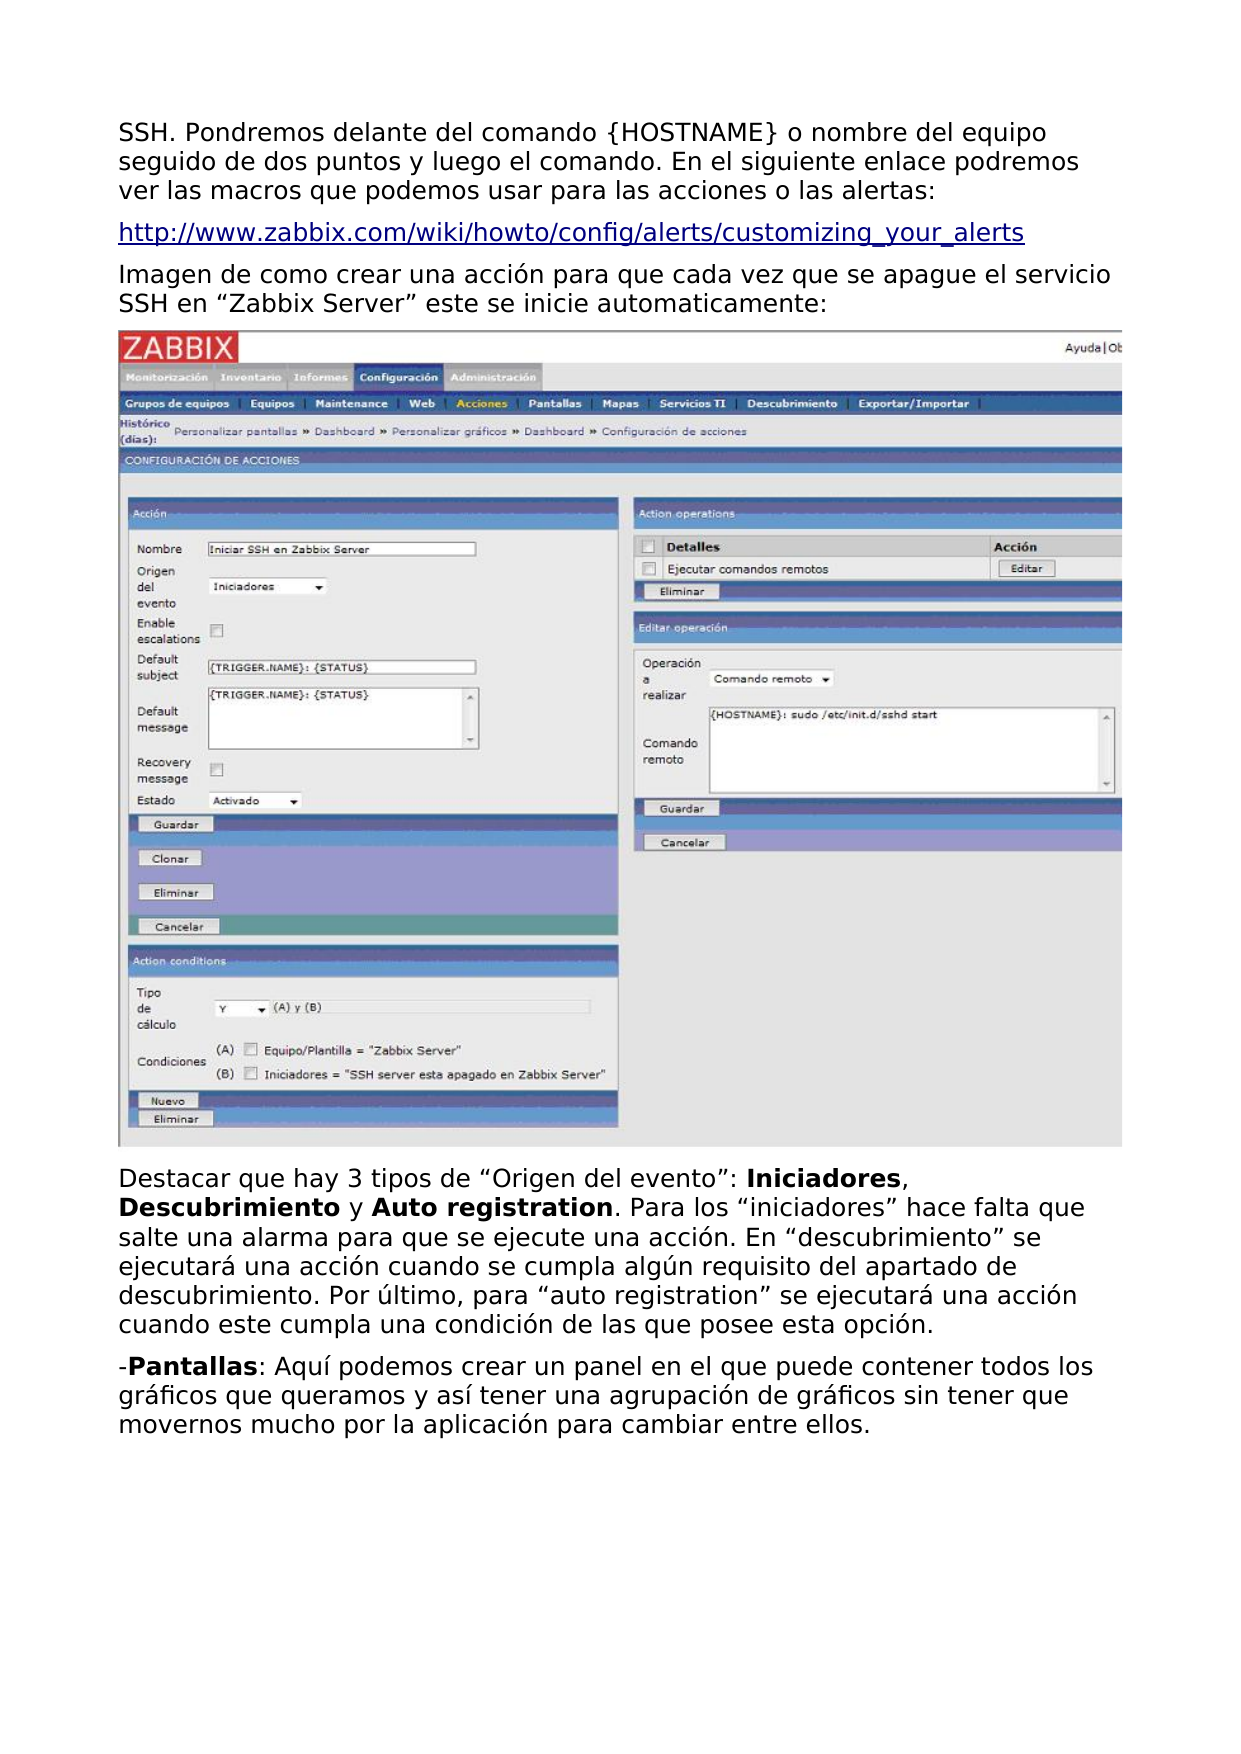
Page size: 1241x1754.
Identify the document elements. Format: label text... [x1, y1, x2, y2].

text Imagen de como crear una acción para que cada vez que se apague el servicio SSH en “Zabbix Server” este se inicie automaticamente: [118, 260, 1122, 318]
text Destacar que hay 3 tipos de “Origen del evento”: Iniciadores, Descubrimiento y Auto registration. Para los “iniciadores” hace falta que salte una alarma para que se ejecute una acción. En “descubrimiento” se ejecutará una acción cuando se cumpla algún requisito del apartado de descubrimiento. Por último, para “auto registration” se ejecutará una acción cuando este cumpla una condición de las que posee esta opción. [118, 1164, 1122, 1339]
text http://www.zabbix.com/wiki/howto/config/alerts/customizing_your_alerts [118, 218, 1122, 247]
text -Pantallas: Aquí podemos crear un panel en el que puede contener todos los gráficos que queramos y así tener una agrupación de gráficos sin tener que movernos mucho por la aplicación para cambiar entre ellos. [118, 1352, 1122, 1439]
picture [118, 330, 1123, 1152]
text SSH. Pondremos delante del comando {HOSTNAME} o nombre del equipo seguido de dos puntos y luego el comando. En el siguiente enlace podremos ver las macros que podemos usar para las acciones o las alertas: [118, 118, 1122, 206]
